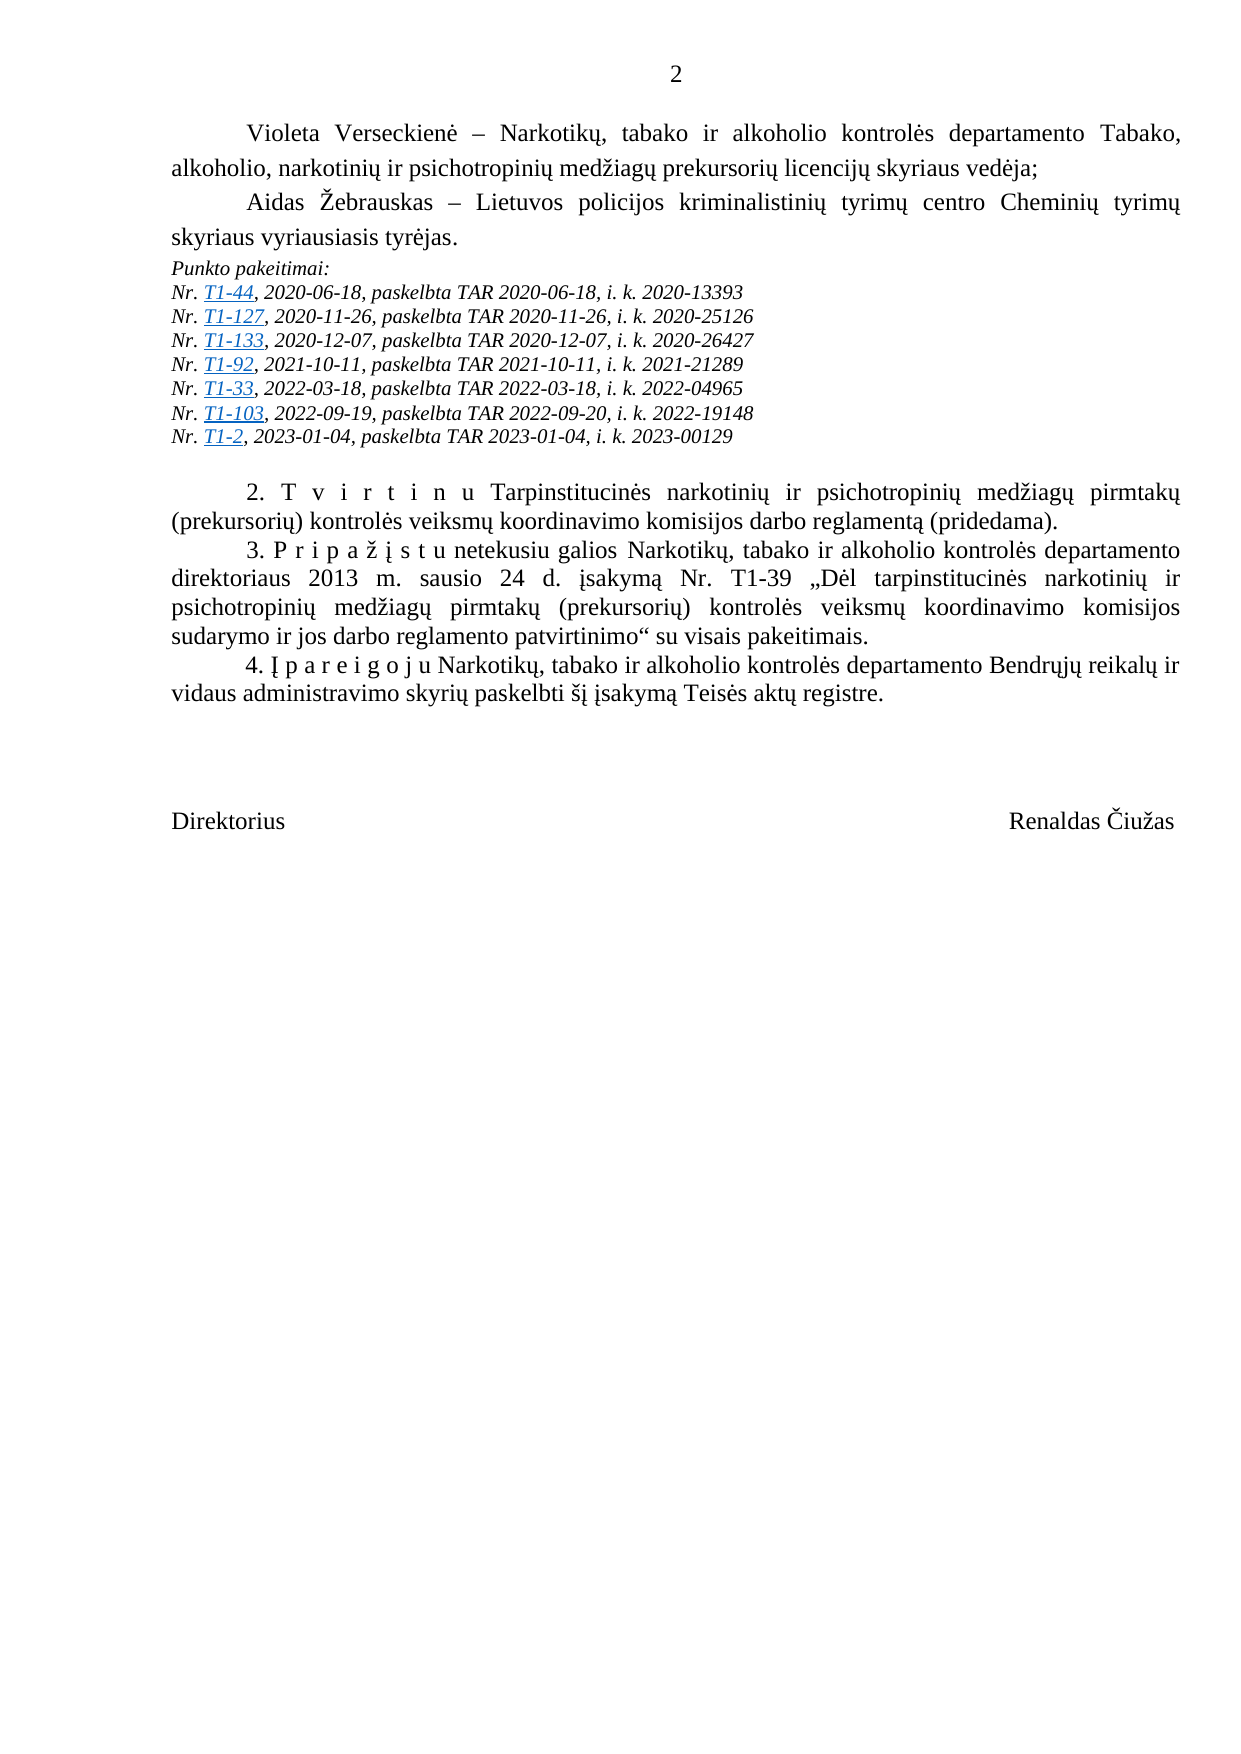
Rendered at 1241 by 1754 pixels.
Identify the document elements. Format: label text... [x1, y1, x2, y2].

text Nr. T1-44, 2020-06-18, paskelbta TAR 2020-06-18, i. k. 2020-13393 [171, 280, 1181, 304]
text Violeta Verseckienė – Narkotikų, tabako ir alkoholio kontrolės departamento Tabako, alkoholio, narkotinių ir psichotropinių medžiagų prekursorių licencijų skyriaus vedėja; [171, 118, 1181, 181]
text Nr. T1-127, 2020-11-26, paskelbta TAR 2020-11-26, i. k. 2020-25126 [171, 304, 1181, 328]
text Nr. T1-2, 2023-01-04, paskelbta TAR 2023-01-04, i. k. 2023-00129 [171, 424, 1181, 448]
text 2. T v i r t i n u Tarpinstitucinės narkotinių ir psichotropinių medžiagų pirmtakų (prekursorių) kontrolės veiksmų koordinavimo komisijos darbo reglamentą (pridedama). [171, 477, 1181, 535]
text 4. Į p a r e i g o j u Narkotikų, tabako ir alkoholio kontrolės departamento Bendrųjų reikalų ir vidaus administravimo skyrių paskelbti šį įsakymą Teisės aktų registre. [171, 650, 1181, 707]
text Punkto pakeitimai: [171, 256, 1181, 280]
text Nr. T1-33, 2022-03-18, paskelbta TAR 2022-03-18, i. k. 2022-04965 [171, 376, 1181, 400]
text Aidas Žebrauskas – Lietuvos policijos kriminalistinių tyrimų centro Cheminių tyrimų skyriaus vyriausiasis tyrėjas. [171, 187, 1181, 250]
text Nr. T1-92, 2021-10-11, paskelbta TAR 2021-10-11, i. k. 2021-21289 [171, 352, 1181, 376]
text Nr. T1-103, 2022-09-19, paskelbta TAR 2022-09-20, i. k. 2022-19148 [171, 400, 1181, 424]
text Nr. T1-133, 2020-12-07, paskelbta TAR 2020-12-07, i. k. 2020-26427 [171, 328, 1181, 352]
text 3. P r i p a ž į s t u netekusiu galios Narkotikų, tabako ir alkoholio kontrolės departamento direktoriaus 2013 m. sausio 24 d. įsakymą Nr. T1-39 „Dėl tarpinstitucinės narkotinių ir psichotropinių medžiagų pirmtakų (prekursorių) kontrolės veiksmų koordinavimo komisijos sudarymo ir jos darbo reglamento patvirtinimo“ su visais pakeitimais. [171, 535, 1181, 650]
text Direktorius Renaldas Čiužas [171, 806, 1181, 835]
